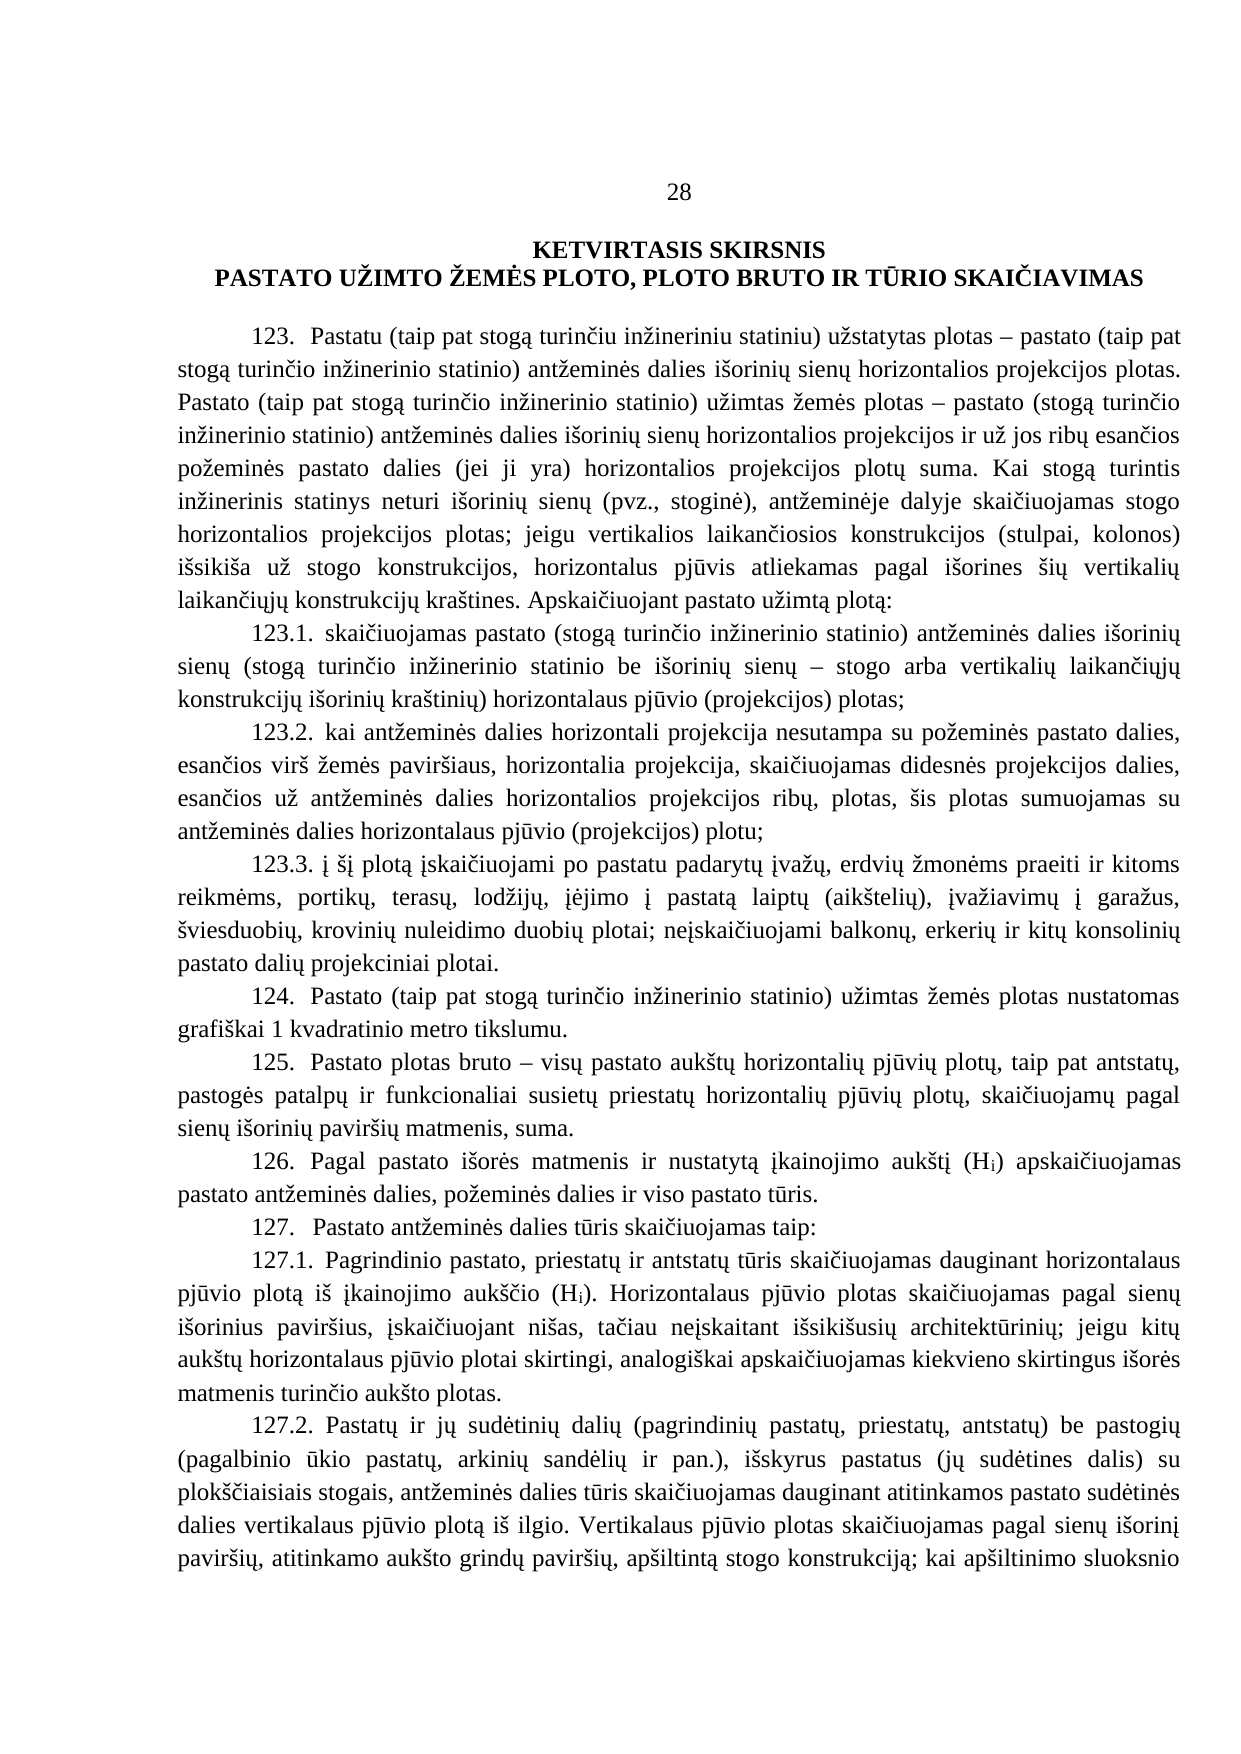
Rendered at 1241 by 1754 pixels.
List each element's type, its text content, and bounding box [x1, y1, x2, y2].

text 123.3. į šį plotą įskaičiuojami po pastatu padarytų įvažų, erdvių žmonėms praeiti ir kitoms reikmėms, portikų, terasų, lodžijų, įėjimo į pastatą laiptų (aikštelių), įvažiavimų į garažus, šviesduobių, krovinių nuleidimo duobių plotai; neįskaičiuojami balkonų, erkerių ir kitų konsolinių pastato dalių projekciniai plotai. [177, 849, 1181, 977]
subtitle pastato užimto žemės ploto, ploto bruto ir tūrio skaičiavimas [177, 263, 1181, 292]
text 125. Pastato plotas bruto – visų pastato aukštų horizontalių pjūvių plotų, taip pat antstatų, pastogės patalpų ir funkcionaliai susietų priestatų horizontalių pjūvių plotų, skaičiuojamų pagal sienų išorinių paviršių matmenis, suma. [177, 1047, 1181, 1142]
subtitle KETVIRTASIS SKIRSNIS [177, 235, 1181, 263]
text 124. Pastato (taip pat stogą turinčio inžinerinio statinio) užimtas žemės plotas nustatomas grafiškai 1 kvadratinio metro tikslumu. [177, 981, 1181, 1043]
text 127.1. Pagrindinio pastato, priestatų ir antstatų tūris skaičiuojamas dauginant horizontalaus pjūvio plotą iš įkainojimo aukščio (Hi). Horizontalaus pjūvio plotas skaičiuojamas pagal sienų išorinius paviršius, įskaičiuojant nišas, tačiau neįskaitant išsikišusių architektūrinių; jeigu kitų aukštų horizontalaus pjūvio plotai skirtingi, analogiškai apskaičiuojamas kiekvieno skirtingus išorės matmenis turinčio aukšto plotas. [177, 1246, 1181, 1406]
text 123. Pastatu (taip pat stogą turinčiu inžineriniu statiniu) užstatytas plotas – pastato (taip pat stogą turinčio inžinerinio statinio) antžeminės dalies išorinių sienų horizontalios projekcijos plotas. Pastato (taip pat stogą turinčio inžinerinio statinio) užimtas žemės plotas – pastato (stogą turinčio inžinerinio statinio) antžeminės dalies išorinių sienų horizontalios projekcijos ir už jos ribų esančios požeminės pastato dalies (jei ji yra) horizontalios projekcijos plotų suma. Kai stogą turintis inžinerinis statinys neturi išorinių sienų (pvz., stoginė), antžeminėje dalyje skaičiuojamas stogo horizontalios projekcijos plotas; jeigu vertikalios laikančiosios konstrukcijos (stulpai, kolonos) išsikiša už stogo konstrukcijos, horizontalus pjūvis atliekamas pagal išorines šių vertikalių laikančiųjų konstrukcijų kraštines. Apskaičiuojant pastato užimtą plotą: [177, 321, 1181, 614]
text 127.2. Pastatų ir jų sudėtinių dalių (pagrindinių pastatų, priestatų, antstatų) be pastogių (pagalbinio ūkio pastatų, arkinių sandėlių ir pan.), išskyrus pastatus (jų sudėtines dalis) su plokščiaisiais stogais, antžeminės dalies tūris skaičiuojamas dauginant atitinkamos pastato sudėtinės dalies vertikalaus pjūvio plotą iš ilgio. Vertikalaus pjūvio plotas skaičiuojamas pagal sienų išorinį paviršių, atitinkamo aukšto grindų paviršių, apšiltintą stogo konstrukciją; kai apšiltinimo sluoksnio [177, 1411, 1181, 1571]
text 127. Pastato antžeminės dalies tūris skaičiuojamas taip: [177, 1212, 1181, 1241]
text 123.1. skaičiuojamas pastato (stogą turinčio inžinerinio statinio) antžeminės dalies išorinių sienų (stogą turinčio inžinerinio statinio be išorinių sienų – stogo arba vertikalių laikančiųjų konstrukcijų išorinių kraštinių) horizontalaus pjūvio (projekcijos) plotas; [177, 618, 1181, 713]
text 123.2. kai antžeminės dalies horizontali projekcija nesutampa su požeminės pastato dalies, esančios virš žemės paviršiaus, horizontalia projekcija, skaičiuojamas didesnės projekcijos dalies, esančios už antžeminės dalies horizontalios projekcijos ribų, plotas, šis plotas sumuojamas su antžeminės dalies horizontalaus pjūvio (projekcijos) plotu; [177, 717, 1181, 845]
text 126. Pagal pastato išorės matmenis ir nustatytą įkainojimo aukštį (Hi) apskaičiuojamas pastato antžeminės dalies, požeminės dalies ir viso pastato tūris. [177, 1146, 1181, 1208]
